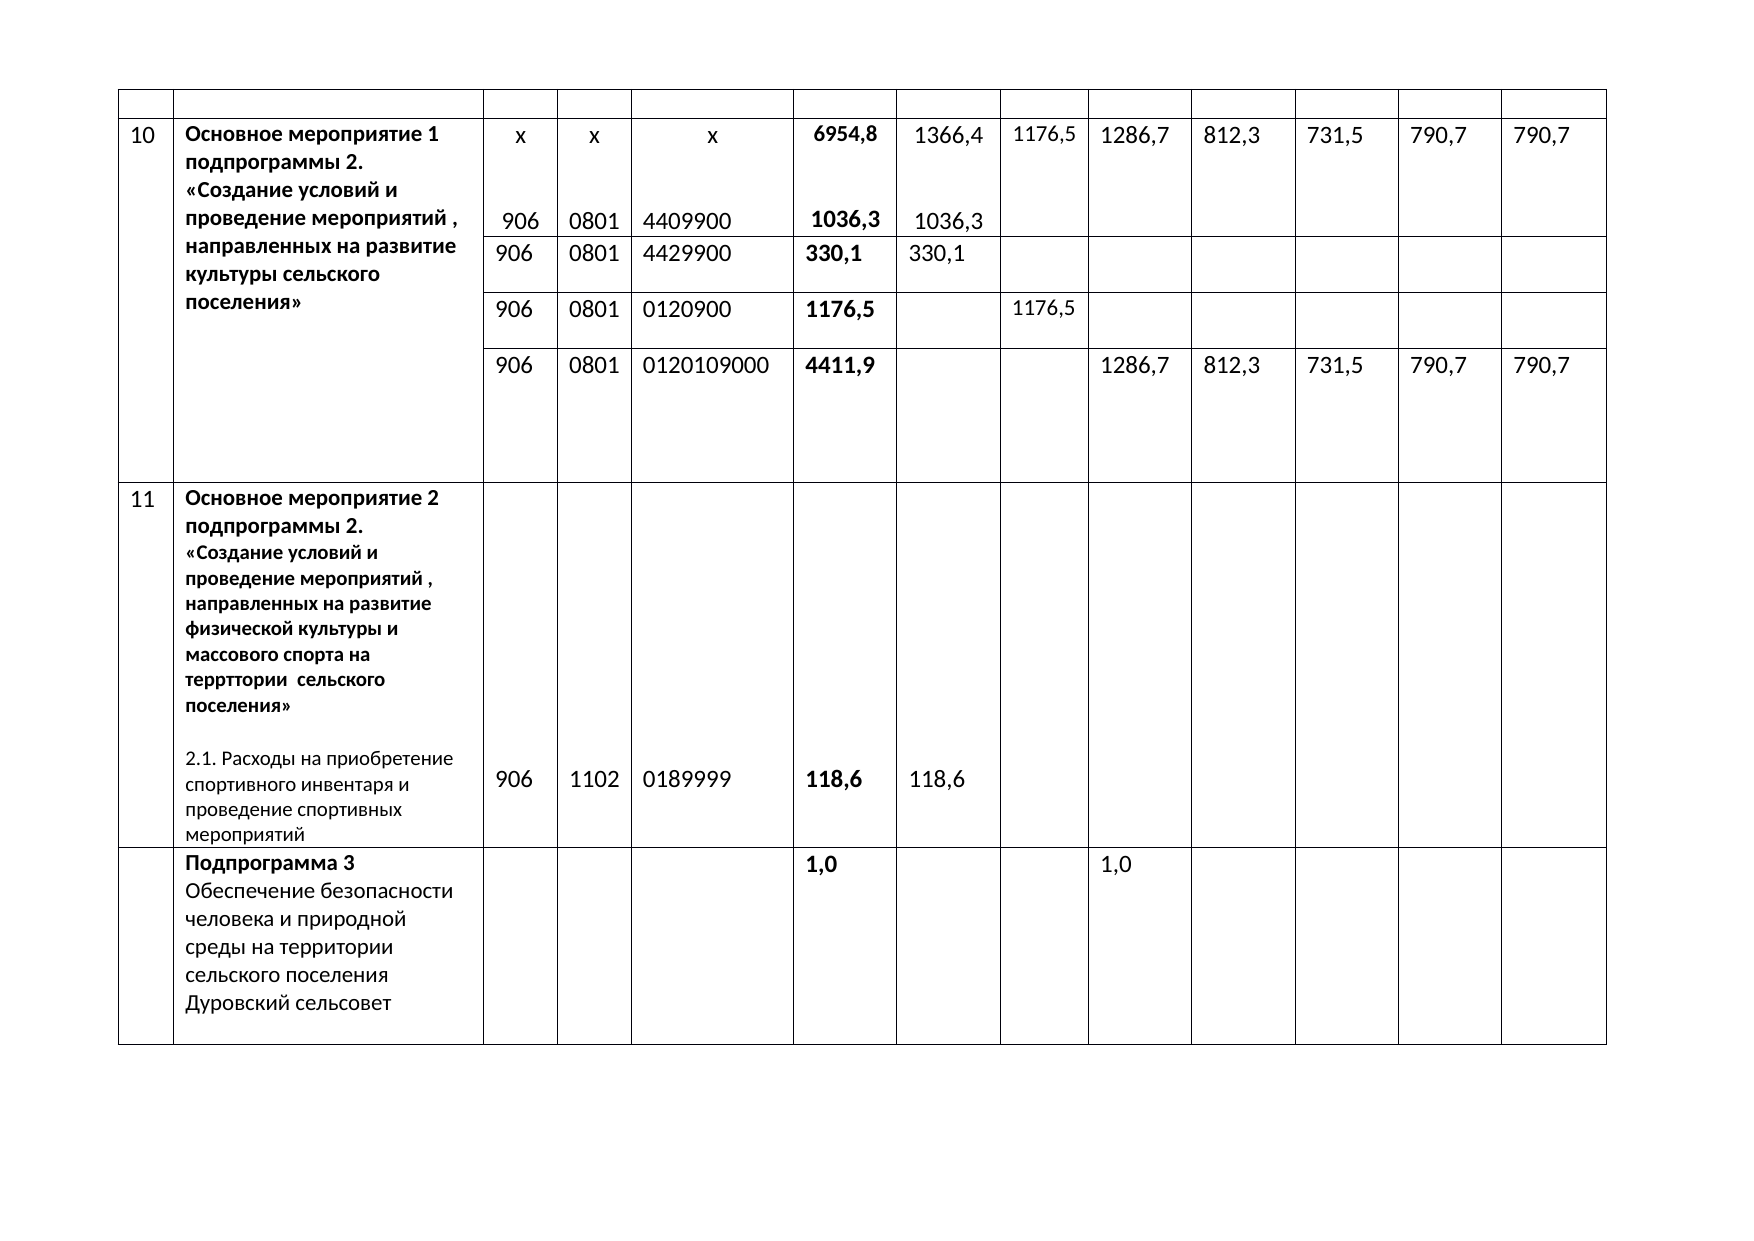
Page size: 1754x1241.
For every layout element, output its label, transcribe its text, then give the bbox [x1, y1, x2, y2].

table_cell [1001, 848, 1088, 1044]
table_cell 790,7 [1399, 119, 1501, 236]
table_cell 906 [484, 293, 557, 348]
table_cell [632, 848, 793, 1044]
table_cell 0801 [558, 293, 631, 348]
table_cell 1176,5 [794, 293, 896, 348]
table_cell 731,5 [1296, 349, 1398, 482]
table_cell [1399, 90, 1501, 118]
table_cell [1001, 483, 1088, 847]
table_cell 1286,7 [1089, 119, 1191, 236]
table_cell [1296, 483, 1398, 847]
table_cell 906 [484, 483, 557, 847]
table_cell [1089, 483, 1191, 847]
table_cell [1502, 483, 1606, 847]
table_cell 1,0 [794, 848, 896, 1044]
table_cell 812,3 [1192, 119, 1295, 236]
table_cell 118,6 [794, 483, 896, 847]
table_cell Основное мероприятие 2 подпрограммы 2. «Создание условий и проведение мероприятий , направленных на развитие физической культуры и массового спорта на террттории сельского поселения» 2.1. Расходы на приобретение спортивного инвентаря и проведение спортивных мероприятий [174, 483, 483, 847]
table_cell 0801 [558, 349, 631, 482]
table_cell 1176,5 [1001, 119, 1088, 236]
table_cell 330,1 [794, 237, 896, 292]
table_cell [558, 848, 631, 1044]
table_cell 4411,9 [794, 349, 896, 482]
table_cell [1192, 293, 1295, 348]
table_cell [174, 90, 483, 118]
table_cell [1399, 483, 1501, 847]
table_cell 11 [119, 483, 173, 847]
table_cell [1001, 349, 1088, 482]
table_cell [632, 90, 793, 118]
table_cell [1001, 90, 1088, 118]
table_cell [897, 848, 1000, 1044]
table_cell 1286,7 [1089, 349, 1191, 482]
table_cell 790,7 [1399, 349, 1501, 482]
table_cell [484, 848, 557, 1044]
table_cell [1089, 237, 1191, 292]
table_cell [1192, 848, 1295, 1044]
table_cell х 0801 [558, 119, 631, 236]
table_cell 906 [484, 349, 557, 482]
table_cell [1296, 848, 1398, 1044]
table_cell [1001, 237, 1088, 292]
table_cell [1399, 293, 1501, 348]
table_cell 6954,8 1036,3 [794, 119, 896, 236]
table_cell [1192, 483, 1295, 847]
table_cell 0189999 [632, 483, 793, 847]
table_cell [484, 90, 557, 118]
table_cell 0801 [558, 237, 631, 292]
table_cell 1366,4 1036,3 [897, 119, 1000, 236]
table_cell 0120900 [632, 293, 793, 348]
table_cell х 906 [484, 119, 557, 236]
table_cell 906 [484, 237, 557, 292]
table_cell [1192, 237, 1295, 292]
table_cell [794, 90, 896, 118]
table_cell [897, 90, 1000, 118]
table_cell [119, 848, 173, 1044]
table_cell 330,1 [897, 237, 1000, 292]
table_cell 812,3 [1192, 349, 1295, 482]
table_cell [1502, 848, 1606, 1044]
table_cell [1502, 90, 1606, 118]
table_cell х 4409900 [632, 119, 793, 236]
table_cell Подпрограмма 3 Обеспечение безопасности человека и природной среды на территории сельского поселения Дуровский сельсовет [174, 848, 483, 1044]
table_cell 1,0 [1089, 848, 1191, 1044]
table_cell [1192, 90, 1295, 118]
table_cell [558, 90, 631, 118]
table_cell [1296, 237, 1398, 292]
table_cell [119, 90, 173, 118]
table_cell 118,6 [897, 483, 1000, 847]
table_cell [1399, 848, 1501, 1044]
table_cell [1089, 293, 1191, 348]
table_cell 4429900 [632, 237, 793, 292]
table_cell [897, 293, 1000, 348]
table_cell [1296, 293, 1398, 348]
table_cell [1089, 90, 1191, 118]
table_cell [1296, 90, 1398, 118]
table_cell 731,5 [1296, 119, 1398, 236]
table_cell 0120109000 [632, 349, 793, 482]
table_cell 790,7 [1502, 349, 1606, 482]
table_cell Основное мероприятие 1 подпрограммы 2. «Создание условий и проведение мероприятий , направленных на развитие культуры сельского поселения» [174, 119, 483, 482]
table_cell [1502, 237, 1606, 292]
table_cell 10 [119, 119, 173, 482]
table_cell [1399, 237, 1501, 292]
table_cell [1502, 293, 1606, 348]
table_cell 1102 [558, 483, 631, 847]
table_cell 790,7 [1502, 119, 1606, 236]
table_cell [897, 349, 1000, 482]
table_cell 1176,5 [1001, 293, 1088, 348]
